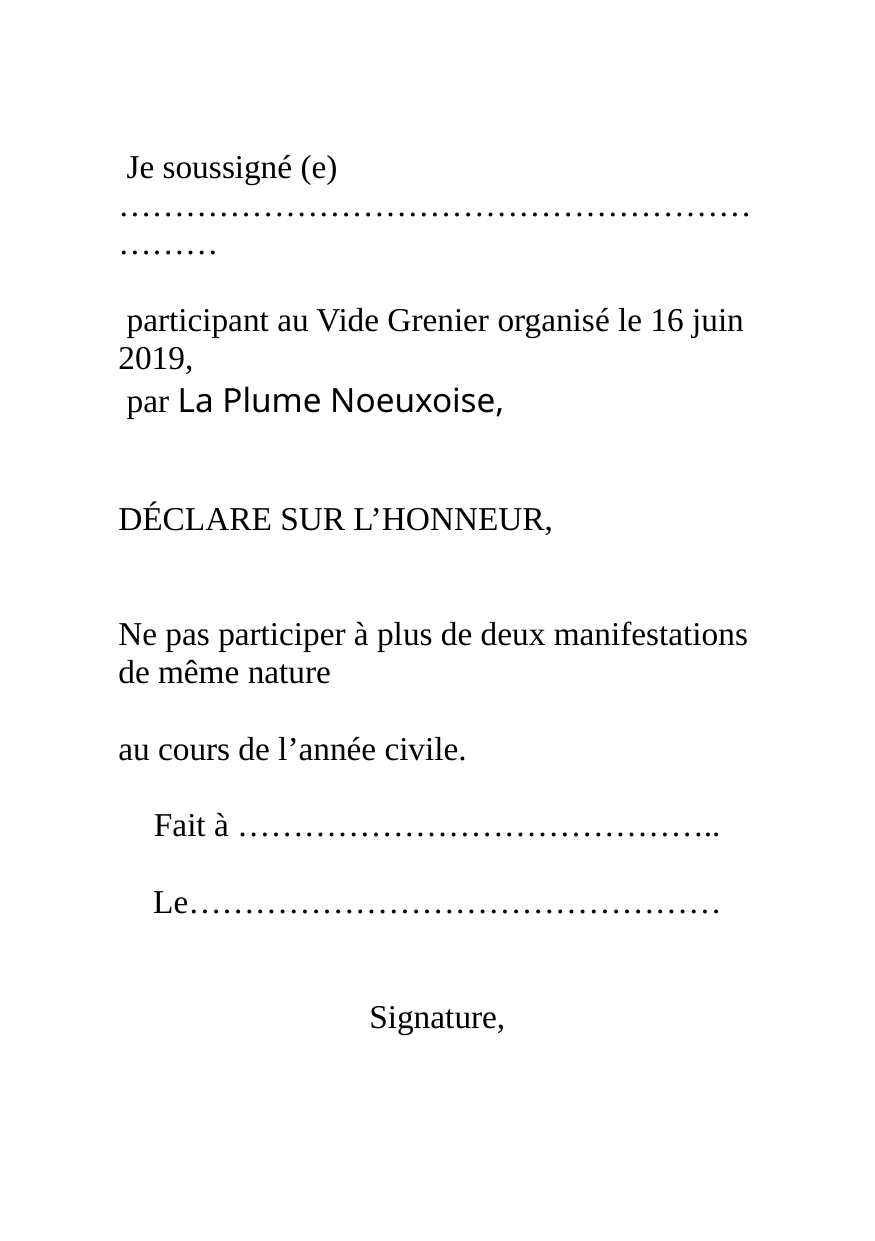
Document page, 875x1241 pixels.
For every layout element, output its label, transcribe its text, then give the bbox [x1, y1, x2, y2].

text participant au Vide Grenier organisé le 16 juin 2019, [118, 300, 756, 377]
text Fait à …………………………………….. [118, 806, 756, 844]
text Ne pas participer à plus de deux manifestations de même nature [118, 614, 756, 691]
text par La Plume Noeuxoise, [118, 377, 756, 422]
text Signature, [118, 997, 756, 1036]
text au cours de l’année civile. [118, 729, 756, 767]
text Le………………………………………… [118, 882, 756, 921]
text Je soussigné (e) ………………………………………………………… [118, 147, 756, 262]
text DÉCLARE SUR L’HONNEUR, [118, 499, 756, 537]
